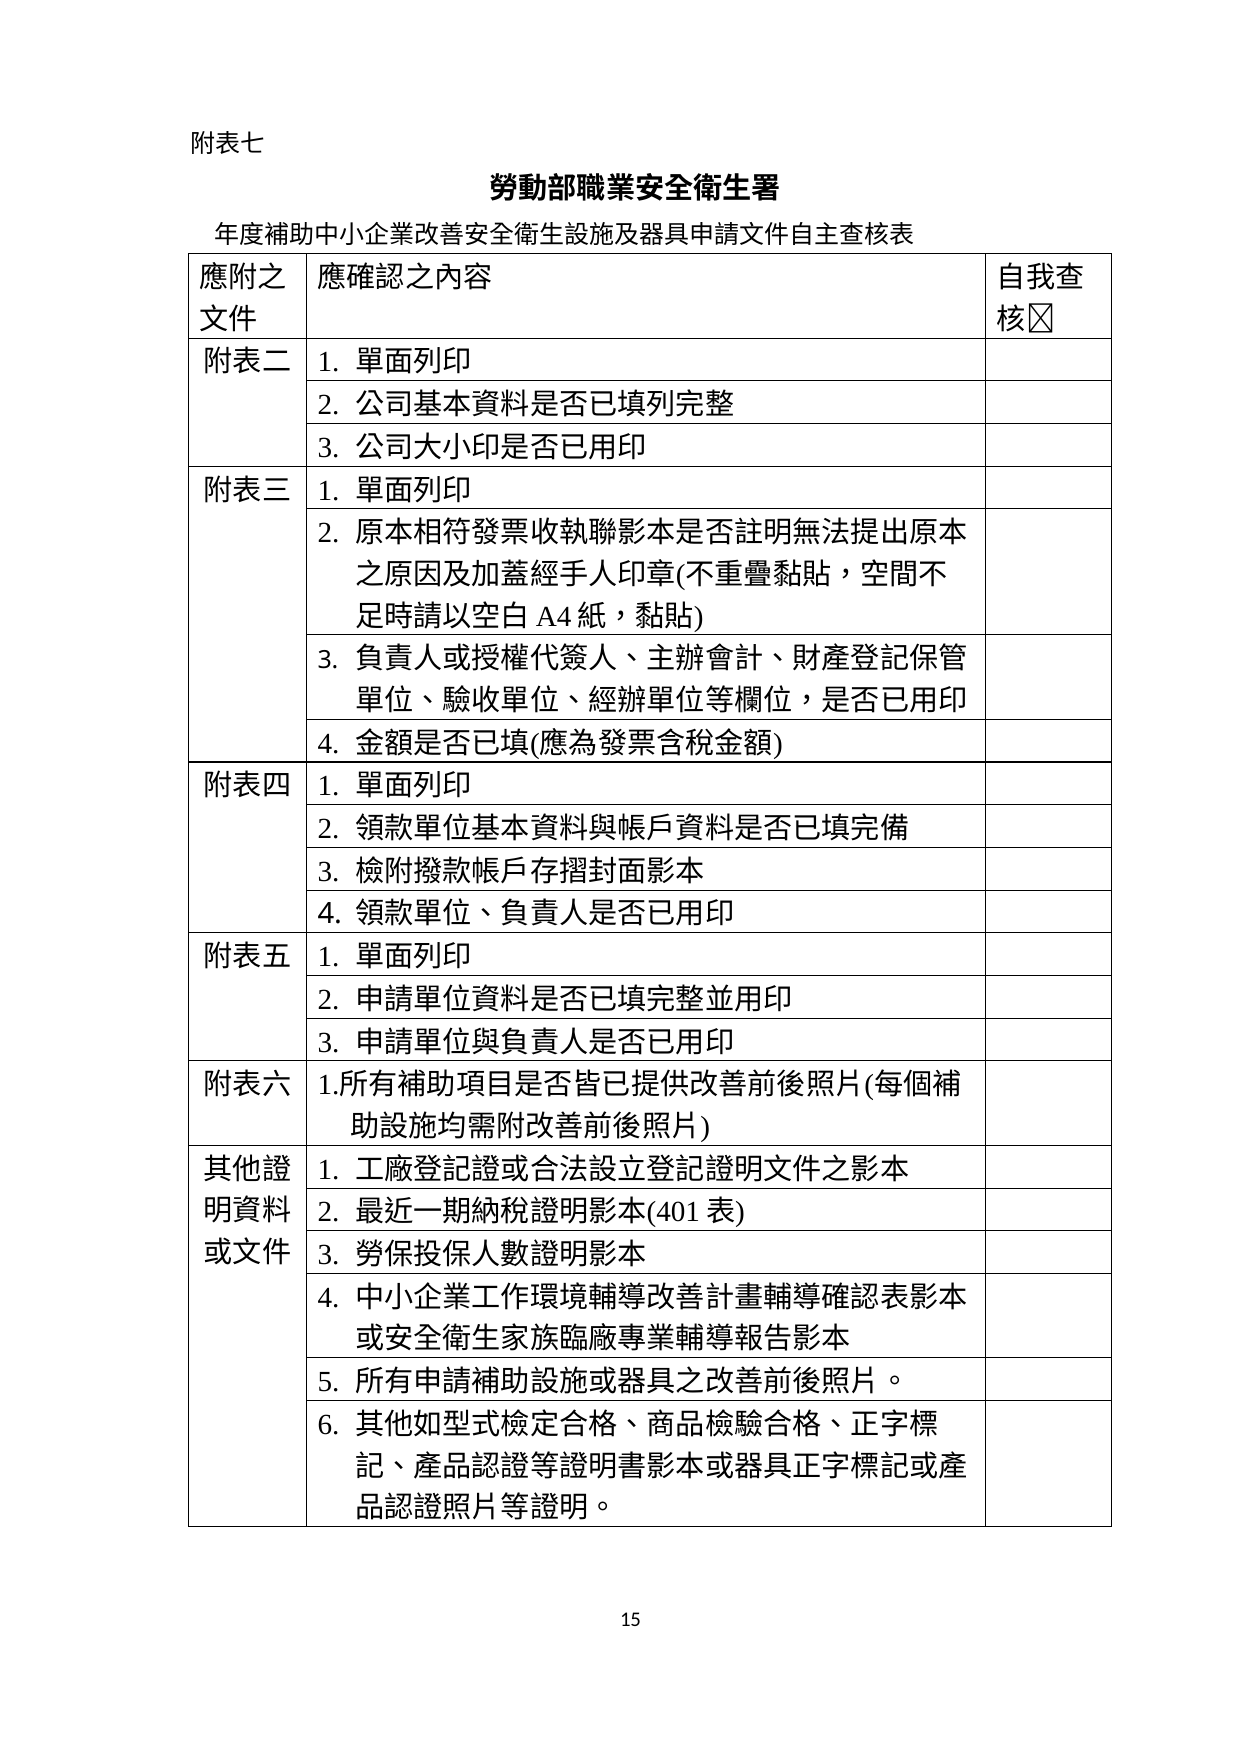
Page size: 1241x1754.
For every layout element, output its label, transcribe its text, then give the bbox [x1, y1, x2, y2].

text 年度補助中小企業改善安全衛生設施及器具申請文件自主查核表 [177, 207, 1092, 253]
table_cell [986, 848, 997, 889]
table_cell 其他如型式檢定合格、商品檢驗合格、正字標記、產品認證等證明書影本或器具正字標記或產品認證照片等證明。 [307, 1401, 317, 1526]
table_cell [1100, 933, 1111, 975]
table_cell 單面列印 [974, 339, 985, 380]
table_cell 單面列印 [974, 763, 985, 804]
table_cell 勞保投保人數證明影本 [307, 1231, 317, 1273]
table_cell [1100, 763, 1111, 804]
table_cell [1100, 891, 1111, 932]
table_cell 單面列印 [307, 763, 317, 804]
table_cell 原本相符發票收執聯影本是否註明無法提出原本之原因及加蓋經手人印章(不重疊黏貼，空間不足時請以空白A4紙，黏貼) [974, 509, 985, 634]
table_cell 領款單位基本資料與帳戶資料是否已填完備 [307, 805, 317, 847]
table_cell 申請單位資料是否已填完整並用印 [307, 976, 317, 1018]
table_cell [986, 1358, 997, 1400]
table_cell 領款單位、負責人是否已用印 [307, 891, 317, 932]
table_cell 負責人或授權代簽人、主辦會計、財產登記保管單位、驗收單位、經辦單位等欄位，是否已用印 [307, 635, 317, 719]
table_cell 負責人或授權代簽人、主辦會計、財產登記保管單位、驗收單位、經辦單位等欄位，是否已用印 [974, 635, 985, 719]
table_cell 其他如型式檢定合格、商品檢驗合格、正字標記、產品認證等證明書影本或器具正字標記或產品認證照片等證明。 [974, 1401, 985, 1526]
table_cell 最近一期納稅證明影本(401表) [307, 1189, 317, 1230]
table_cell 其他證明資料或文件 [189, 1146, 306, 1526]
table_cell 附表四 [189, 763, 306, 932]
table_cell 工廠登記證或合法設立登記證明文件之影本 [307, 1146, 317, 1187]
table_cell 領款單位、負責人是否已用印 [974, 891, 985, 932]
text 附表七 [190, 116, 1092, 161]
table_cell [986, 1061, 1111, 1145]
table_cell [986, 381, 997, 423]
table_cell 工廠登記證或合法設立登記證明文件之影本 [974, 1146, 985, 1187]
table_cell [1100, 424, 1111, 466]
table_cell 附表三 [189, 467, 306, 761]
table_cell [986, 763, 997, 804]
table_cell 單面列印 [974, 933, 985, 975]
table_cell 單面列印 [307, 933, 317, 975]
table_cell [1100, 848, 1111, 889]
table_cell 金額是否已填(應為發票含稅金額) [974, 720, 985, 761]
table_cell [986, 1019, 997, 1060]
table_cell 勞保投保人數證明影本 [974, 1231, 985, 1273]
table_cell 附表二 [189, 339, 306, 466]
table_header 應確認之內容 [307, 254, 985, 337]
table_cell [1100, 1231, 1111, 1273]
table_cell 最近一期納稅證明影本(401表) [974, 1189, 985, 1230]
table_cell 公司基本資料是否已填列完整 [974, 381, 985, 423]
table_cell [986, 1274, 1111, 1357]
table_cell [986, 424, 997, 466]
table_cell 金額是否已填(應為發票含稅金額) [307, 720, 317, 761]
table_header 應附之文件 [295, 254, 306, 337]
table_cell 附表五 [189, 933, 306, 1060]
table_cell 單面列印 [307, 339, 317, 380]
table_cell [986, 339, 997, 380]
table_header 自我查核 [1100, 254, 1111, 337]
table_cell [986, 1146, 997, 1187]
text 勞動部職業安全衛生署 [177, 161, 1092, 207]
table_cell [986, 720, 997, 761]
table_cell 原本相符發票收執聯影本是否註明無法提出原本之原因及加蓋經手人印章(不重疊黏貼，空間不足時請以空白A4紙，黏貼) [307, 509, 317, 634]
table_cell [986, 1401, 1111, 1526]
table_cell [1100, 805, 1111, 847]
table_cell [1100, 1358, 1111, 1400]
table_cell 附表六 [189, 1061, 306, 1145]
table_cell 申請單位與負責人是否已用印 [307, 1019, 317, 1060]
table_cell 1.所有補助項目是否皆已提供改善前後照片(每個補助設施均需附改善前後照片) [974, 1061, 985, 1145]
table_cell 中小企業工作環境輔導改善計畫輔導確認表影本或安全衛生家族臨廠專業輔導報告影本 [307, 1274, 317, 1357]
table_cell [1100, 976, 1111, 1018]
table_cell [986, 933, 997, 975]
table_cell [986, 635, 1111, 719]
table_cell [986, 1231, 997, 1273]
table_cell [1100, 1019, 1111, 1060]
table_cell [1100, 1146, 1111, 1187]
table_cell 所有申請補助設施或器具之改善前後照片。 [307, 1358, 317, 1400]
table_cell 所有申請補助設施或器具之改善前後照片。 [974, 1358, 985, 1400]
table_cell 中小企業工作環境輔導改善計畫輔導確認表影本或安全衛生家族臨廠專業輔導報告影本 [974, 1274, 985, 1357]
table_cell 單面列印 [307, 467, 317, 508]
table_header 自我查核 [986, 254, 997, 337]
table_cell [1100, 1189, 1111, 1230]
table_cell [1100, 467, 1111, 508]
table_cell 單面列印 [974, 467, 985, 508]
table_cell [986, 976, 997, 1018]
table_cell 公司大小印是否已用印 [307, 424, 317, 466]
table_cell 領款單位基本資料與帳戶資料是否已填完備 [974, 805, 985, 847]
table_header 應附之文件 [189, 254, 199, 337]
table_cell [1100, 381, 1111, 423]
table_cell [986, 509, 1111, 634]
table_cell 申請單位與負責人是否已用印 [974, 1019, 985, 1060]
table_cell 檢附撥款帳戶存摺封面影本 [974, 848, 985, 889]
table_cell [986, 891, 997, 932]
table_cell [1100, 339, 1111, 380]
table_cell [1100, 720, 1111, 761]
table_cell 公司大小印是否已用印 [974, 424, 985, 466]
table_cell [986, 467, 997, 508]
table_cell 公司基本資料是否已填列完整 [307, 381, 317, 423]
table_cell 1.所有補助項目是否皆已提供改善前後照片(每個補助設施均需附改善前後照片) [307, 1061, 317, 1145]
table_cell [986, 1189, 997, 1230]
table_cell [986, 805, 997, 847]
table_cell 申請單位資料是否已填完整並用印 [974, 976, 985, 1018]
table_cell 檢附撥款帳戶存摺封面影本 [307, 848, 317, 889]
